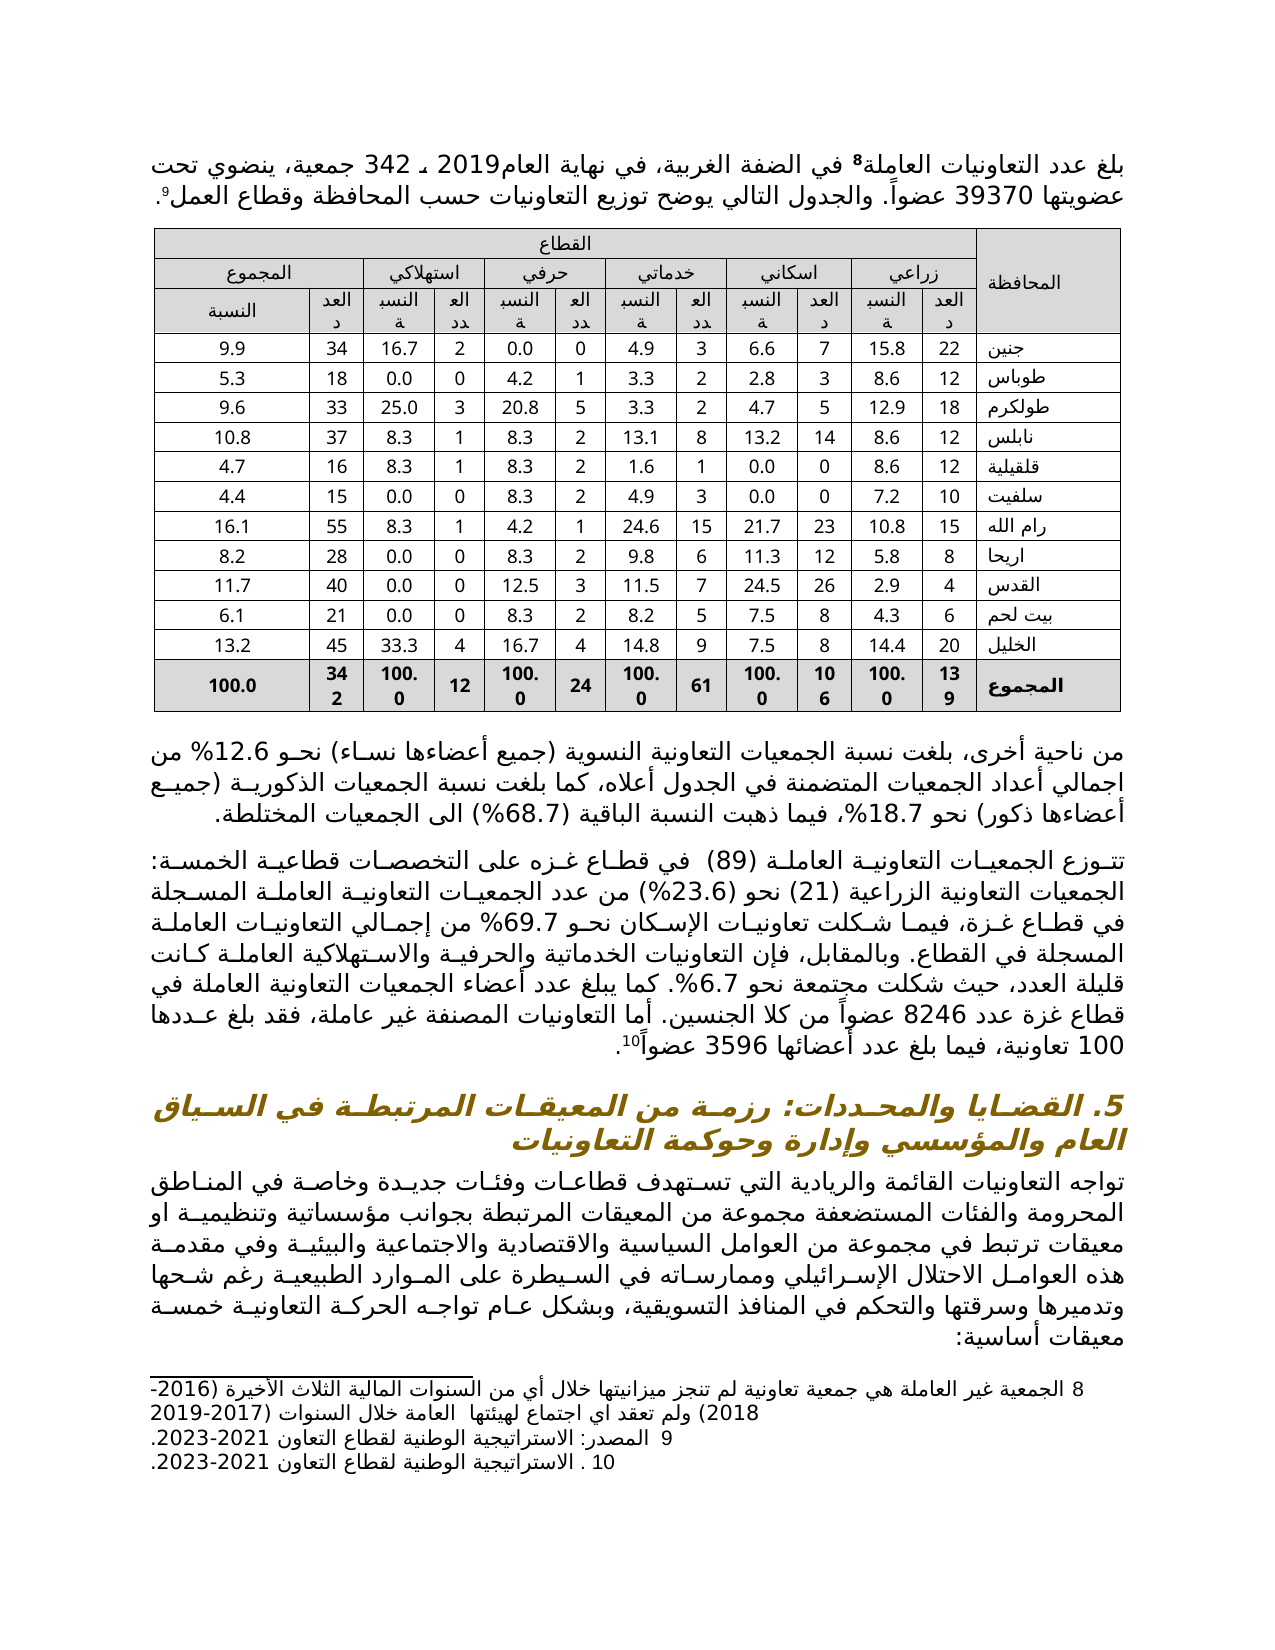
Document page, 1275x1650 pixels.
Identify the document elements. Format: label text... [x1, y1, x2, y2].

table_cell 9.9 [155, 334, 309, 362]
table_cell 12.5 [485, 571, 555, 600]
table_cell 3 [435, 393, 484, 422]
table_cell 8 [923, 541, 976, 570]
table_cell 342 [310, 660, 363, 711]
table_cell 8.3 [485, 601, 555, 629]
table_cell 2 [677, 363, 726, 392]
subtitle 5. القضايا والمحددات: رزمة من المعيقات المرتبطة في السياق العام والمؤسسي وإدارة وحوكمة التعاونيات [150, 1089, 1125, 1157]
table_cell جنين [977, 334, 1120, 362]
table_cell قلقيلية [977, 452, 1120, 481]
table_cell 1 [677, 452, 726, 481]
table_cell 10.8 [155, 423, 309, 451]
table_cell 2.9 [852, 571, 922, 600]
table_cell العدد [923, 289, 976, 332]
table_cell 2.8 [727, 363, 797, 392]
table_cell 33 [310, 393, 363, 422]
table_cell 15 [677, 512, 726, 540]
table_cell 14 [798, 423, 851, 451]
text الجمعية غير العاملة هي جمعية تعاونية لم تنجز ميزانيتها خلال أي من السنوات المالية الثلاث الأخيرة (2016-2018) ولم تعقد اي اجتماع لهيئتها العامة خلال السنوات (2017-2019 [150, 1377, 1125, 1426]
table_cell القدس [977, 571, 1120, 600]
table_cell 8.3 [364, 512, 434, 540]
table_header المحافظة [977, 229, 1120, 332]
table_cell 61 [677, 660, 726, 711]
table_cell اسكاني [727, 259, 851, 288]
table_cell 8.6 [852, 423, 922, 451]
table_cell 25.0 [364, 393, 434, 422]
table_cell 9 [677, 630, 726, 659]
table_cell 10 [923, 482, 976, 511]
table_cell 3 [798, 363, 851, 392]
table_cell 18 [310, 363, 363, 392]
table_cell 2 [556, 482, 605, 511]
table_cell العدد [677, 289, 726, 332]
table_cell طولكرم [977, 393, 1120, 422]
table_cell 0.0 [485, 334, 555, 362]
table_cell 8.3 [485, 541, 555, 570]
table_cell 18 [923, 393, 976, 422]
table_cell 8.3 [485, 482, 555, 511]
text . الاستراتيجية الوطنية لقطاع التعاون 2021-2023. [150, 1450, 1125, 1474]
table_cell النسبة [485, 289, 555, 332]
table_cell 21 [310, 601, 363, 629]
table_cell 4 [435, 630, 484, 659]
table_cell النسبة [852, 289, 922, 332]
table_cell 13.2 [155, 630, 309, 659]
table_cell 16.1 [155, 512, 309, 540]
table_cell 139 [923, 660, 976, 711]
table_cell طوباس [977, 363, 1120, 392]
table_cell 8.3 [364, 452, 434, 481]
table_cell 6 [923, 601, 976, 629]
table_cell 1 [556, 512, 605, 540]
table_cell 8.2 [606, 601, 676, 629]
table_cell 37 [310, 423, 363, 451]
table_cell 8.3 [485, 452, 555, 481]
table_cell 11.5 [606, 571, 676, 600]
table_cell 4.3 [852, 601, 922, 629]
table_cell 0 [435, 571, 484, 600]
table_cell 3.3 [606, 393, 676, 422]
table_cell 2 [556, 452, 605, 481]
text تتوزع الجمعيات التعاونية العاملة (89) في قطاع غزه على التخصصات قطاعية الخمسة: الجمعيات التعاونية الزراعية (21) نحو (23.6%) من عدد الجمعيات التعاونية العاملة المسجلة في قطاع غزة، فيما شكلت تعاونيات الإسكان نحو 69.7% من إجمالي التعاونيات العاملة المسجلة في القطاع. وبالمقابل، فإن التعاونيات الخدماتية والحرفية والاستهلاكية العاملة كانت قليلة العدد، حيث شكلت مجتمعة نحو 6.7%. كما يبلغ عدد أعضاء الجمعيات التعاونية العاملة في قطاع غزة عدد 8246 عضواً من كلا الجنسين. أما التعاونيات المصنفة غير عاملة، فقد بلغ عددها 100 تعاونية، فيما بلغ عدد أعضائها 3596 عضواً. [150, 846, 1125, 1061]
table_cell 1 [435, 452, 484, 481]
table_cell 24 [556, 660, 605, 711]
table_cell 5.8 [852, 541, 922, 570]
table_cell 4.2 [485, 512, 555, 540]
table_cell 22 [923, 334, 976, 362]
table_cell 20 [923, 630, 976, 659]
table_cell 12 [435, 660, 484, 711]
table_cell العدد [798, 289, 851, 332]
table_cell حرفي [485, 259, 605, 288]
table_cell 1 [556, 363, 605, 392]
table_cell 2 [556, 423, 605, 451]
table_cell 12 [923, 452, 976, 481]
table_cell 3.3 [606, 363, 676, 392]
table_cell 16.7 [485, 630, 555, 659]
table_cell 10.8 [852, 512, 922, 540]
table_cell 8 [677, 423, 726, 451]
table_cell 100.0 [364, 660, 434, 711]
table_header القطاع [155, 229, 976, 258]
text المصدر: الاستراتيجية الوطنية لقطاع التعاون 2021-2023. [150, 1426, 1125, 1450]
table_cell 2 [677, 393, 726, 422]
table_cell 0.0 [364, 541, 434, 570]
table_cell 15 [310, 482, 363, 511]
table_cell المجموع [155, 259, 363, 288]
table_cell 12.9 [852, 393, 922, 422]
table_cell استهلاكي [364, 259, 484, 288]
table_cell نابلس [977, 423, 1120, 451]
table_cell 0 [435, 541, 484, 570]
table_cell 100.0 [727, 660, 797, 711]
table_cell رام الله [977, 512, 1120, 540]
table_cell 0.0 [727, 452, 797, 481]
table_cell 4 [556, 630, 605, 659]
table_cell 0.0 [364, 601, 434, 629]
table_cell 6 [677, 541, 726, 570]
table_cell 7.5 [727, 630, 797, 659]
table_cell 7 [798, 334, 851, 362]
table_cell 0.0 [364, 482, 434, 511]
table_cell 21.7 [727, 512, 797, 540]
table_cell 4.2 [485, 363, 555, 392]
table_cell 100.0 [852, 660, 922, 711]
table_cell 8 [798, 630, 851, 659]
table_cell 7 [677, 571, 726, 600]
table_cell 8.2 [155, 541, 309, 570]
table_cell 0 [798, 452, 851, 481]
table_cell 40 [310, 571, 363, 600]
table_cell 34 [310, 334, 363, 362]
table_cell 3 [677, 334, 726, 362]
table_cell 15.8 [852, 334, 922, 362]
table_cell 24.6 [606, 512, 676, 540]
table_cell 4.7 [727, 393, 797, 422]
table_cell 2 [556, 541, 605, 570]
table_cell النسبة [364, 289, 434, 332]
table_cell 1.6 [606, 452, 676, 481]
table_cell 1 [435, 512, 484, 540]
table_cell 2 [556, 601, 605, 629]
table_cell 33.3 [364, 630, 434, 659]
table_cell 0.0 [364, 571, 434, 600]
table_cell 7.5 [727, 601, 797, 629]
table_cell بيت لحم [977, 601, 1120, 629]
table_cell 4.4 [155, 482, 309, 511]
table_cell 16.7 [364, 334, 434, 362]
table_cell الخليل [977, 630, 1120, 659]
table_cell زراعي [852, 259, 976, 288]
table_cell 12 [923, 423, 976, 451]
table_cell 12 [923, 363, 976, 392]
table_cell المجموع [977, 660, 1120, 711]
table_cell 5 [556, 393, 605, 422]
table_cell النسبة [155, 289, 309, 332]
table_cell 9.6 [155, 393, 309, 422]
text تواجه التعاونيات القائمة والريادية التي تستهدف قطاعات وفئات جديدة وخاصة في المناطق المحرومة والفئات المستضعفة مجموعة من المعيقات المرتبطة بجوانب مؤسساتية وتنظيمية او معيقات ترتبط في مجموعة من العوامل السياسية والاقتصادية والاجتماعية والبيئية وفي مقدمة هذه العوامل الاحتلال الإسرائيلي وممارساته في السيطرة على الموارد الطبيعية رغم شحها وتدميرها وسرقتها والتحكم في المنافذ التسويقية، وبشكل عام تواجه الحركة التعاونية خمسة معيقات أساسية: [150, 1168, 1125, 1351]
table_cell 106 [798, 660, 851, 711]
table_cell 5.3 [155, 363, 309, 392]
table_cell العدد [310, 289, 363, 332]
table_cell 8.6 [852, 363, 922, 392]
table_cell 6.1 [155, 601, 309, 629]
table_cell العدد [556, 289, 605, 332]
table_cell 4.9 [606, 482, 676, 511]
table_cell 8.6 [852, 452, 922, 481]
table_cell 26 [798, 571, 851, 600]
table_cell 55 [310, 512, 363, 540]
table_cell خدماتي [606, 259, 726, 288]
table_cell 28 [310, 541, 363, 570]
table_cell 13.2 [727, 423, 797, 451]
table_cell 2 [435, 334, 484, 362]
table_cell 100.0 [485, 660, 555, 711]
table_cell سلفيت [977, 482, 1120, 511]
table_cell 0 [556, 334, 605, 362]
table_cell 24.5 [727, 571, 797, 600]
table_cell 5 [798, 393, 851, 422]
table_cell 7.2 [852, 482, 922, 511]
table_cell 0 [435, 363, 484, 392]
table_cell 5 [677, 601, 726, 629]
table_cell 1 [435, 423, 484, 451]
table_cell 0 [798, 482, 851, 511]
table_cell 8.3 [485, 423, 555, 451]
table_cell 11.7 [155, 571, 309, 600]
table_cell 23 [798, 512, 851, 540]
table_cell 0 [435, 601, 484, 629]
table_cell 45 [310, 630, 363, 659]
table_cell 4 [923, 571, 976, 600]
table_cell 9.8 [606, 541, 676, 570]
table_cell 4.9 [606, 334, 676, 362]
table_cell اريحا [977, 541, 1120, 570]
text بلغ عدد التعاونيات العاملة في الضفة الغربية، في نهاية العام2019 ، 342 جمعية، ينضوي تحت عضويتها 39370 عضواً. والجدول التالي يوضح توزيع التعاونيات حسب المحافظة وقطاع العمل. [150, 150, 1125, 210]
table_cell 12 [798, 541, 851, 570]
table_cell 14.8 [606, 630, 676, 659]
table_cell 3 [677, 482, 726, 511]
table_cell النسبة [606, 289, 676, 332]
table_cell العدد [435, 289, 484, 332]
table_cell 0 [435, 482, 484, 511]
table_cell 6.6 [727, 334, 797, 362]
table_cell 20.8 [485, 393, 555, 422]
table_cell 15 [923, 512, 976, 540]
table_cell 0.0 [727, 482, 797, 511]
table_cell 100.0 [606, 660, 676, 711]
table_cell 14.4 [852, 630, 922, 659]
text من ناحية أخرى، بلغت نسبة الجمعيات التعاونية النسوية (جميع أعضاءها نساء) نحو 12.6% من اجمالي أعداد الجمعيات المتضمنة في الجدول أعلاه، كما بلغت نسبة الجمعيات الذكورية (جميع أعضاءها ذكور) نحو 18.7%، فيما ذهبت النسبة الباقية (68.7%) الى الجمعيات المختلطة. [150, 737, 1125, 828]
table_cell 8 [798, 601, 851, 629]
table_cell 11.3 [727, 541, 797, 570]
table_cell 4.7 [155, 452, 309, 481]
table_cell 3 [556, 571, 605, 600]
table_cell 16 [310, 452, 363, 481]
table_cell 13.1 [606, 423, 676, 451]
table_cell النسبة [727, 289, 797, 332]
table_cell 0.0 [364, 363, 434, 392]
table_cell 100.0 [155, 660, 309, 711]
table_cell 8.3 [364, 423, 434, 451]
